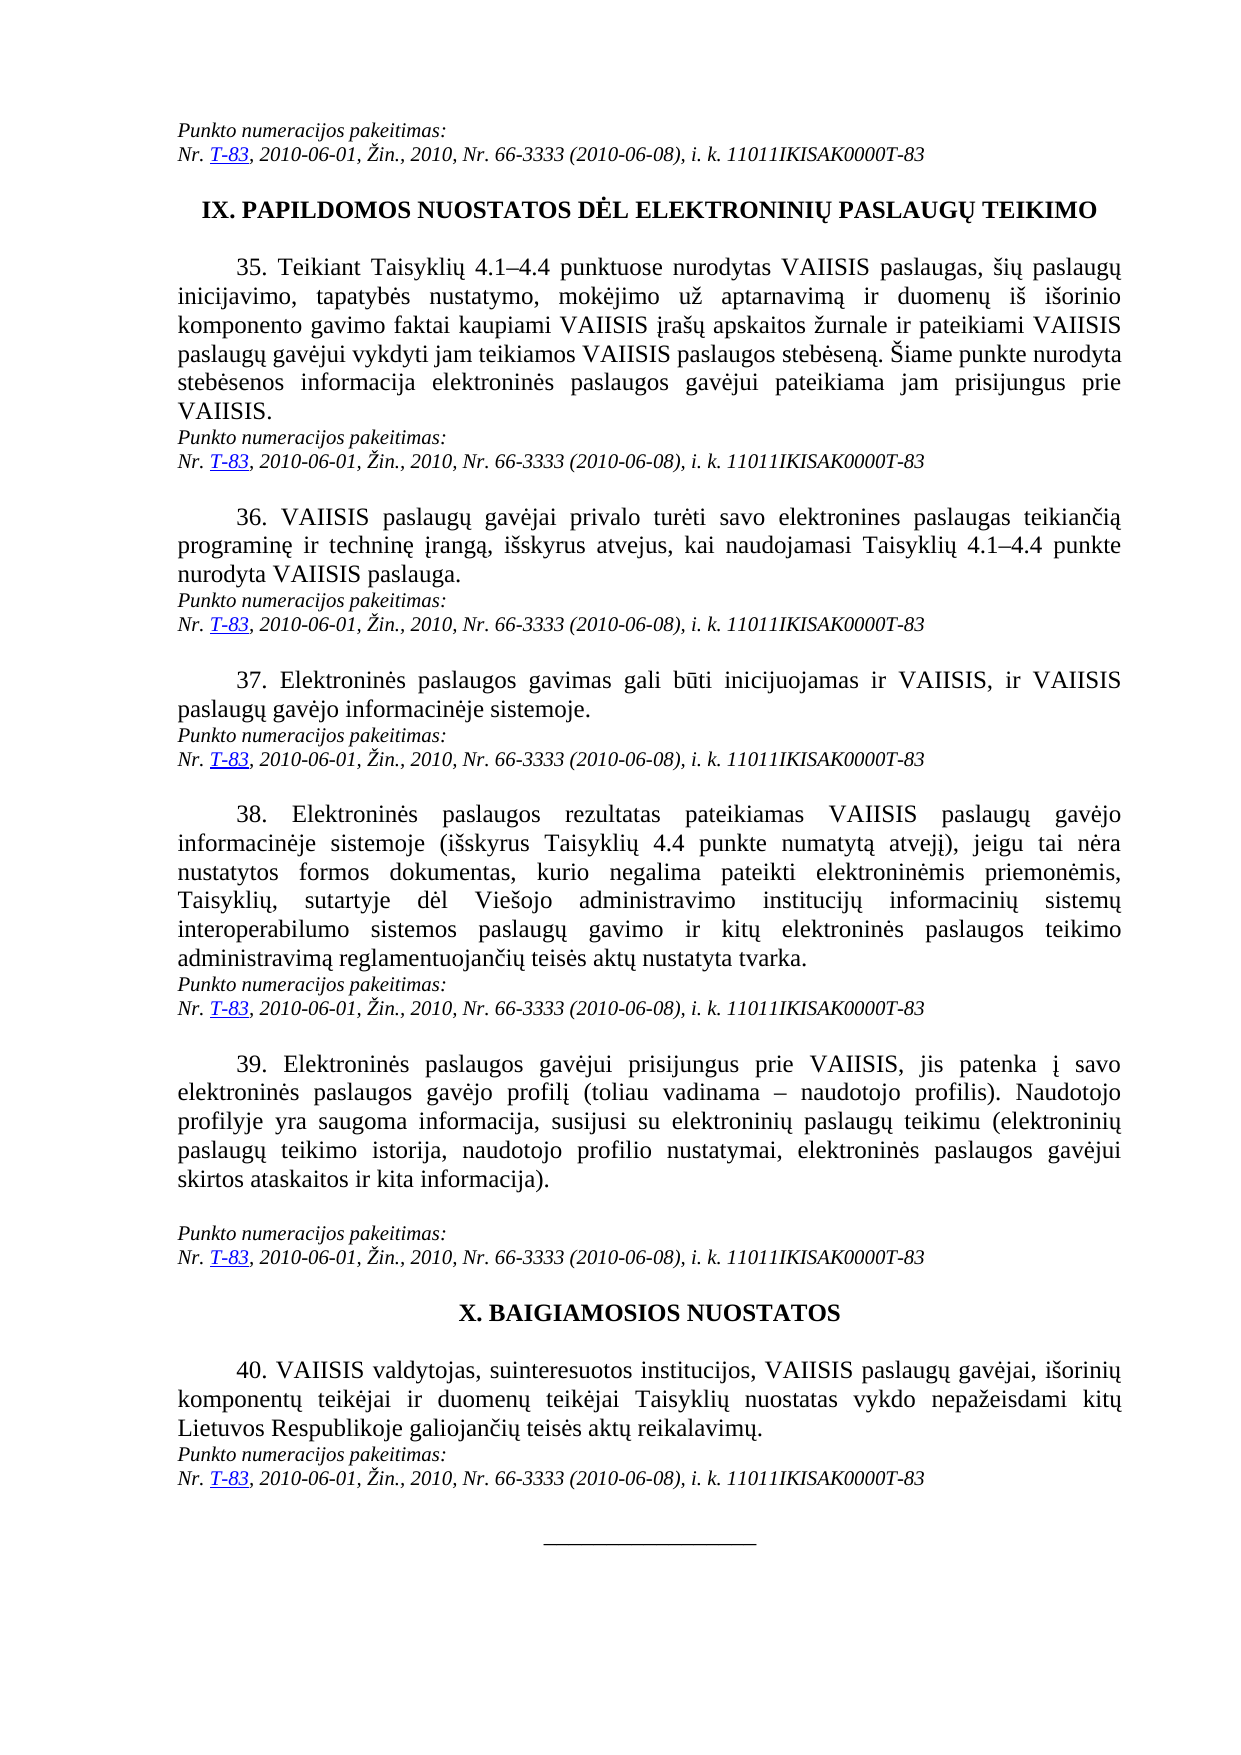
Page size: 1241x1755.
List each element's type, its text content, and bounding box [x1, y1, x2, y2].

text Punkto numeracijos pakeitimas: [177, 1221, 1122, 1245]
text Nr. T-83, 2010-06-01, Žin., 2010, Nr. 66-3333 (2010-06-08), i. k. 11011IKISAK0000T-83 [177, 449, 1122, 473]
text Nr. T-83, 2010-06-01, Žin., 2010, Nr. 66-3333 (2010-06-08), i. k. 11011IKISAK0000T-83 [177, 996, 1122, 1020]
text Punkto numeracijos pakeitimas: [177, 1442, 1122, 1466]
text Punkto numeracijos pakeitimas: [177, 118, 1122, 142]
text Nr. T-83, 2010-06-01, Žin., 2010, Nr. 66-3333 (2010-06-08), i. k. 11011IKISAK0000T-83 [177, 1245, 1122, 1269]
text 37. Elektroninės paslaugos gavimas gali būti inicijuojamas ir VAIISIS, ir VAIISIS paslaugų gavėjo informacinėje sistemoje. [177, 665, 1122, 722]
text 40. VAIISIS valdytojas, suinteresuotos institucijos, VAIISIS paslaugų gavėjai, išorinių komponentų teikėjai ir duomenų teikėjai Taisyklių nuostatas vykdo nepažeisdami kitų Lietuvos Respublikoje galiojančių teisės aktų reikalavimų. [177, 1356, 1122, 1442]
text Nr. T-83, 2010-06-01, Žin., 2010, Nr. 66-3333 (2010-06-08), i. k. 11011IKISAK0000T-83 [177, 612, 1122, 636]
text Nr. T-83, 2010-06-01, Žin., 2010, Nr. 66-3333 (2010-06-08), i. k. 11011IKISAK0000T-83 [177, 747, 1122, 771]
text Punkto numeracijos pakeitimas: [177, 588, 1122, 612]
text 35. Teikiant Taisyklių 4.1–4.4 punktuose nurodytas VAIISIS paslaugas, šių paslaugų inicijavimo, tapatybės nustatymo, mokėjimo už aptarnavimą ir duomenų iš išorinio komponento gavimo faktai kaupiami VAIISIS įrašų apskaitos žurnale ir pateikiami VAIISIS paslaugų gavėjui vykdyti jam teikiamos VAIISIS paslaugos stebėseną. Šiame punkte nurodyta stebėsenos informacija elektroninės paslaugos gavėjui pateikiama jam prisijungus prie VAIISIS. [177, 252, 1122, 425]
text X. BAIGIAMOSIOS NUOSTATOS [177, 1298, 1122, 1327]
text Nr. T-83, 2010-06-01, Žin., 2010, Nr. 66-3333 (2010-06-08), i. k. 11011IKISAK0000T-83 [177, 1466, 1122, 1490]
text 39. Elektroninės paslaugos gavėjui prisijungus prie VAIISIS, jis patenka į savo elektroninės paslaugos gavėjo profilį (toliau vadinama – naudotojo profilis). Naudotojo profilyje yra saugoma informacija, susijusi su elektroninių paslaugų teikimu (elektroninių paslaugų teikimo istorija, naudotojo profilio nustatymai, elektroninės paslaugos gavėjui skirtos ataskaitos ir kita informacija). [177, 1049, 1122, 1192]
text Nr. T-83, 2010-06-01, Žin., 2010, Nr. 66-3333 (2010-06-08), i. k. 11011IKISAK0000T-83 [177, 142, 1122, 166]
text Punkto numeracijos pakeitimas: [177, 425, 1122, 449]
text Punkto numeracijos pakeitimas: [177, 972, 1122, 996]
text 38. Elektroninės paslaugos rezultatas pateikiamas VAIISIS paslaugų gavėjo informacinėje sistemoje (išskyrus Taisyklių 4.4 punkte numatytą atvejį), jeigu tai nėra nustatytos formos dokumentas, kurio negalima pateikti elektroninėmis priemonėmis, Taisyklių, sutartyje dėl Viešojo administravimo institucijų informacinių sistemų interoperabilumo sistemos paslaugų gavimo ir kitų elektroninės paslaugos teikimo administravimą reglamentuojančių teisės aktų nustatyta tvarka. [177, 799, 1122, 972]
text Punkto numeracijos pakeitimas: [177, 722, 1122, 747]
text IX. PAPILDOMOS NUOSTATOS DĖL ELEKTRONINIŲ PASLAUGŲ TEIKIMO [177, 195, 1122, 224]
text 36. VAIISIS paslaugų gavėjai privalo turėti savo elektronines paslaugas teikiančią programinę ir techninę įrangą, išskyrus atvejus, kai naudojamasi Taisyklių 4.1–4.4 punkte nurodyta VAIISIS paslauga. [177, 502, 1122, 588]
text _________________ [177, 1519, 1122, 1547]
